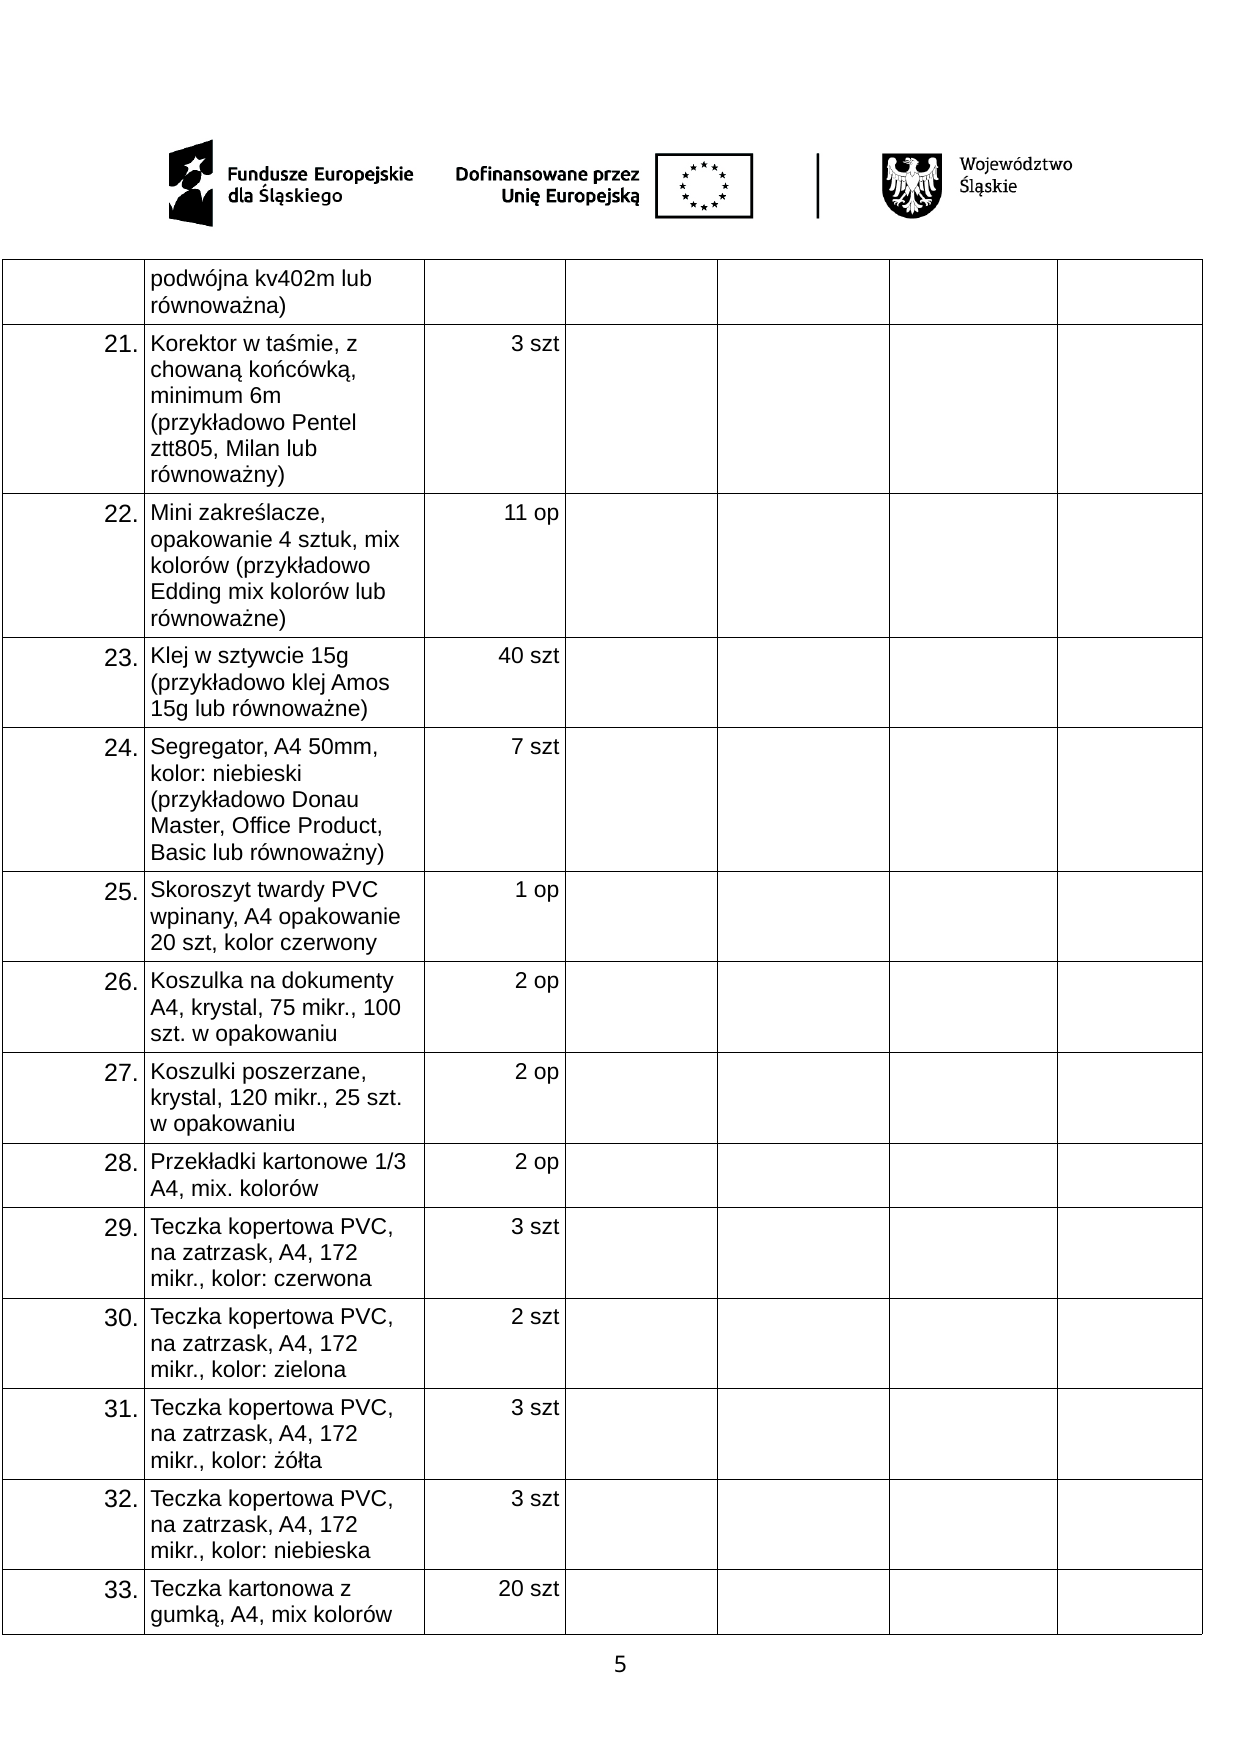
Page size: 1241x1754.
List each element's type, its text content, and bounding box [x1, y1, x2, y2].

table_cell Klej w sztywcie 15g (przykładowo klej Amos 15g lub równoważne) [145, 638, 424, 727]
table_cell 40 szt [425, 638, 565, 727]
table_cell [1058, 1389, 1202, 1479]
table_cell [890, 1144, 1057, 1207]
picture [147, 118, 1093, 248]
table_cell 2 op [425, 962, 565, 1052]
table_cell 2 op [425, 1144, 565, 1207]
table_cell Przekładki kartonowe 1/3 A4, mix. kolorów [145, 1144, 424, 1207]
table_cell 22. [3, 494, 144, 637]
table_cell 28. [3, 1144, 144, 1207]
table_cell [1058, 962, 1202, 1052]
table_cell [1058, 494, 1202, 637]
table_cell [890, 325, 1057, 493]
table_cell [718, 325, 889, 493]
table_cell 3 szt [425, 1208, 565, 1297]
table_cell [718, 728, 889, 871]
table_cell [566, 1299, 717, 1388]
table_cell Skoroszyt twardy PVC wpinany, A4 opakowanie 20 szt, kolor czerwony [145, 872, 424, 961]
table_cell [566, 1144, 717, 1207]
table_cell 29. [3, 1208, 144, 1297]
table_cell Mini zakreślacze, opakowanie 4 sztuk, mix kolorów (przykładowo Edding mix kolorów lub równoważne) [145, 494, 424, 637]
table_cell [566, 872, 717, 961]
table_cell [566, 962, 717, 1052]
table_cell [566, 638, 717, 727]
table_cell 32. [3, 1480, 144, 1569]
table_cell 21. [3, 325, 144, 493]
table_cell [566, 1389, 717, 1479]
table_cell 23. [3, 638, 144, 727]
table_cell [718, 260, 889, 324]
table_cell [890, 1389, 1057, 1479]
table_cell Koszulka na dokumenty A4, krystal, 75 mikr., 100 szt. w opakowaniu [145, 962, 424, 1052]
table_cell 20 szt [425, 1570, 565, 1633]
table_cell [1058, 1208, 1202, 1297]
table_cell [718, 1053, 889, 1142]
table_cell [566, 1570, 717, 1633]
table_cell 27. [3, 1053, 144, 1142]
table_cell [890, 1570, 1057, 1633]
table_cell 26. [3, 962, 144, 1052]
table_cell Teczka kopertowa PVC, na zatrzask, A4, 172 mikr., kolor: żółta [145, 1389, 424, 1479]
table_cell [1058, 1053, 1202, 1142]
table_cell [890, 1053, 1057, 1142]
table_cell [1058, 1299, 1202, 1388]
table_cell [718, 1208, 889, 1297]
table_cell Teczka kopertowa PVC, na zatrzask, A4, 172 mikr., kolor: czerwona [145, 1208, 424, 1297]
table_cell [890, 872, 1057, 961]
table_cell [718, 1389, 889, 1479]
table_cell [890, 1480, 1057, 1569]
table_cell 7 szt [425, 728, 565, 871]
table_cell [425, 260, 565, 324]
table_cell [1058, 1570, 1202, 1633]
table_cell [718, 494, 889, 637]
table_cell [890, 494, 1057, 637]
table_cell Koszulki poszerzane, krystal, 120 mikr., 25 szt. w opakowaniu [145, 1053, 424, 1142]
table_cell [718, 1144, 889, 1207]
table_cell [718, 962, 889, 1052]
table_cell [718, 872, 889, 961]
table_cell [3, 260, 144, 324]
table_cell [1058, 1480, 1202, 1569]
table_cell [566, 494, 717, 637]
table_cell [1058, 638, 1202, 727]
table_cell 11 op [425, 494, 565, 637]
table_cell [718, 638, 889, 727]
table_cell [1058, 325, 1202, 493]
table_cell 24. [3, 728, 144, 871]
table_cell 2 op [425, 1053, 565, 1142]
table_cell [566, 1208, 717, 1297]
table_cell 25. [3, 872, 144, 961]
table_cell [890, 1299, 1057, 1388]
table_cell podwójna kv402m lub równoważna) [145, 260, 424, 324]
table_cell Segregator, A4 50mm, kolor: niebieski (przykładowo Donau Master, Office Product, Basic lub równoważny) [145, 728, 424, 871]
table_cell [718, 1299, 889, 1388]
table_cell [718, 1570, 889, 1633]
table_cell [566, 1480, 717, 1569]
table_cell [1058, 1144, 1202, 1207]
table_cell [890, 260, 1057, 324]
table_cell [566, 1053, 717, 1142]
table_cell [718, 1480, 889, 1569]
table_cell 3 szt [425, 1389, 565, 1479]
table_cell 3 szt [425, 1480, 565, 1569]
table_cell [566, 325, 717, 493]
table_cell [566, 728, 717, 871]
table_cell [890, 728, 1057, 871]
table_cell [1058, 872, 1202, 961]
table_cell Teczka kartonowa z gumką, A4, mix kolorów [145, 1570, 424, 1633]
table_cell Korektor w taśmie, z chowaną końcówką, minimum 6m (przykładowo Pentel ztt805, Milan lub równoważny) [145, 325, 424, 493]
table_cell 2 szt [425, 1299, 565, 1388]
table_cell Teczka kopertowa PVC, na zatrzask, A4, 172 mikr., kolor: zielona [145, 1299, 424, 1388]
table_cell [890, 962, 1057, 1052]
table_cell [1058, 260, 1202, 324]
table_cell 3 szt [425, 325, 565, 493]
table_cell [1058, 728, 1202, 871]
table_cell 33. [3, 1570, 144, 1633]
table_cell 31. [3, 1389, 144, 1479]
table_cell Teczka kopertowa PVC, na zatrzask, A4, 172 mikr., kolor: niebieska [145, 1480, 424, 1569]
table_cell [890, 638, 1057, 727]
table_cell [890, 1208, 1057, 1297]
table_cell 30. [3, 1299, 144, 1388]
table_cell 1 op [425, 872, 565, 961]
table_cell [566, 260, 717, 324]
